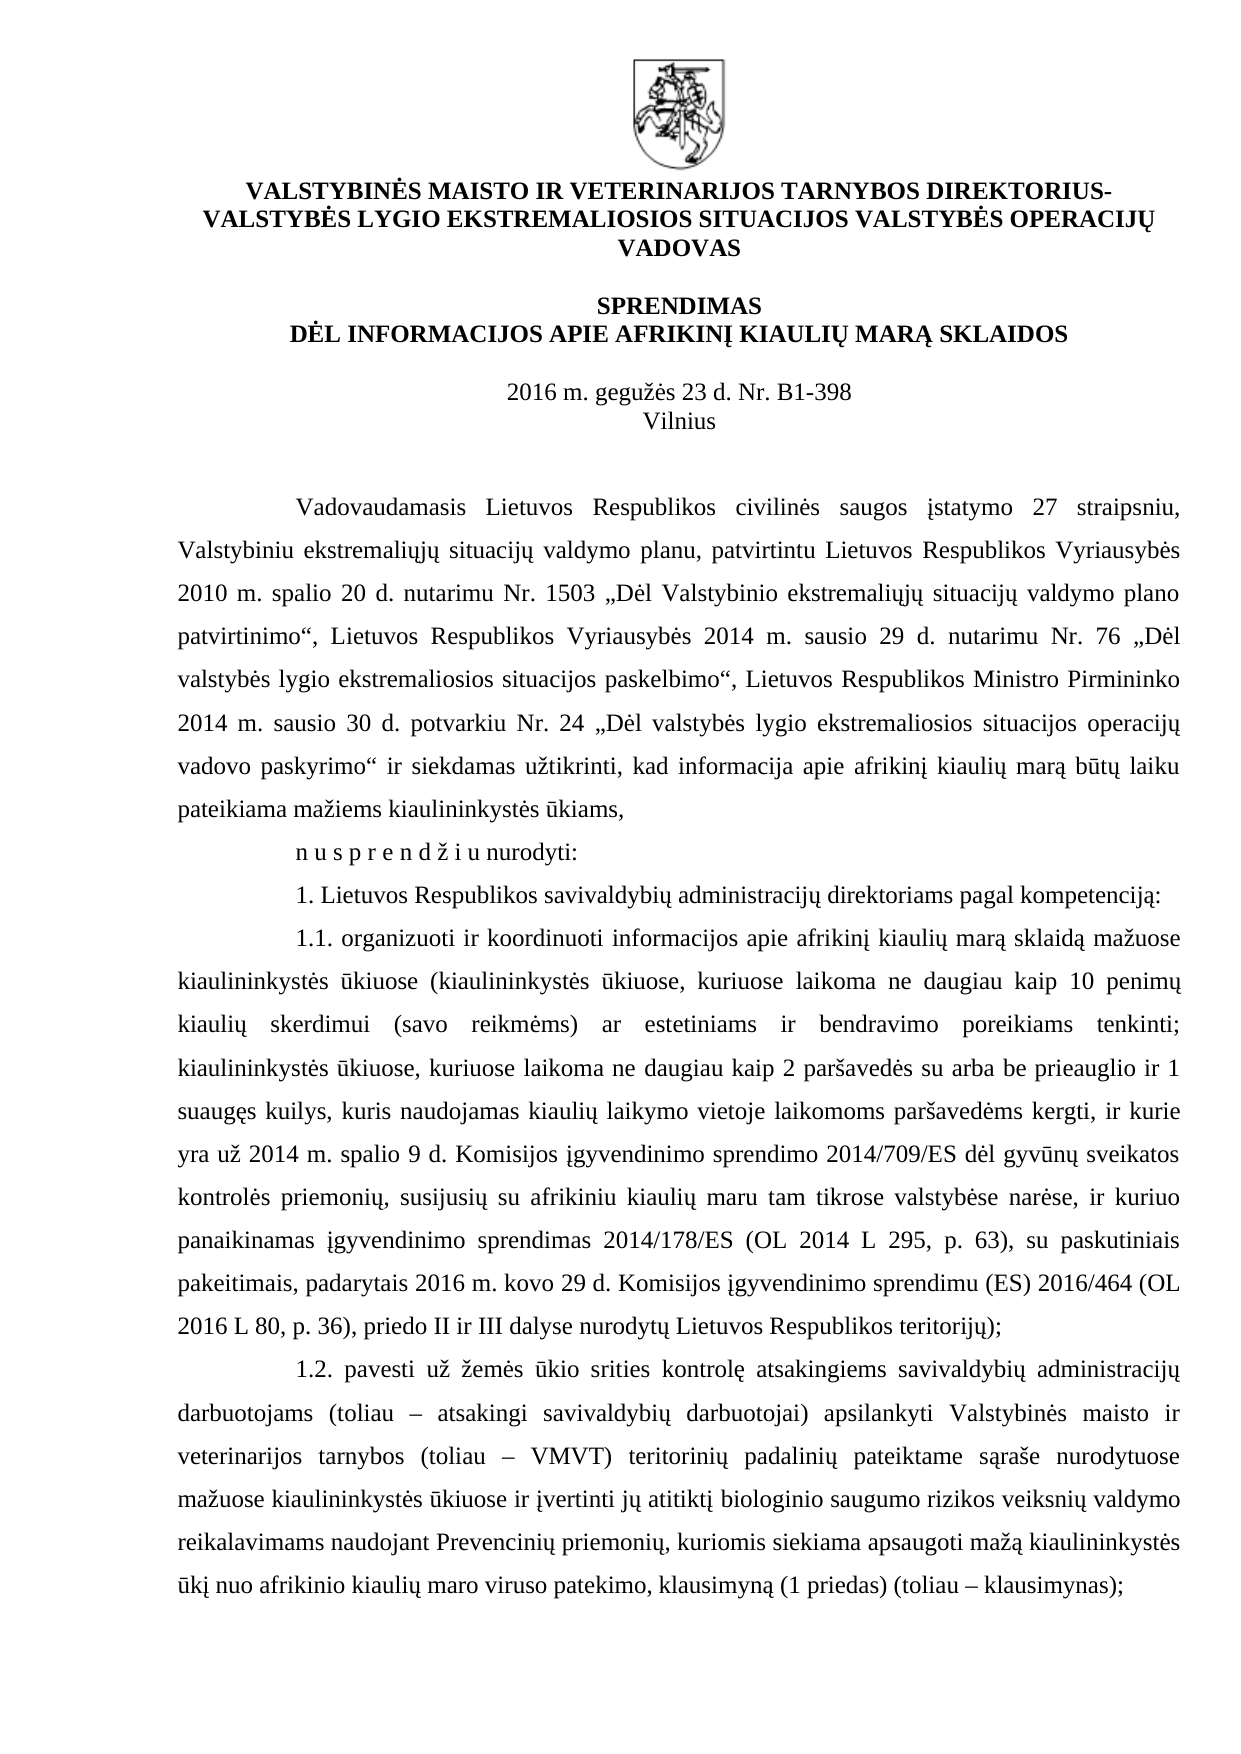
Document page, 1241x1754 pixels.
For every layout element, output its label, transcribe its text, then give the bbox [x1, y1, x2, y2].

text Vilnius [177, 406, 1181, 434]
text DĖL INFORMACIJOS APIE AFRIKINĮ KIAULIŲ MARĄ SKLAIDOS [177, 319, 1181, 348]
text Vadovaudamasis Lietuvos Respublikos civilinės saugos įstatymo 27 straipsniu, Valstybiniu ekstremaliųjų situacijų valdymo planu, patvirtintu Lietuvos Respublikos Vyriausybės 2010 m. spalio 20 d. nutarimu Nr. 1503 „Dėl Valstybinio ekstremaliųjų situacijų valdymo plano patvirtinimo“, Lietuvos Respublikos Vyriausybės 2014 m. sausio 29 d. nutarimu Nr. 76 „Dėl valstybės lygio ekstremaliosios situacijos paskelbimo“, Lietuvos Respublikos Ministro Pirmininko 2014 m. sausio 30 d. potvarkiu Nr. 24 „Dėl valstybės lygio ekstremaliosios situacijos operacijų vadovo paskyrimo“ ir siekdamas užtikrinti, kad informacija apie afrikinį kiaulių marą būtų laiku pateikiama mažiems kiaulininkystės ūkiams, [177, 492, 1181, 823]
text 1.2. pavesti už žemės ūkio srities kontrolę atsakingiems savivaldybių administracijų darbuotojams (toliau – atsakingi savivaldybių darbuotojai) apsilankyti Valstybinės maisto ir veterinarijos tarnybos (toliau – VMVT) teritorinių padalinių pateiktame sąraše nurodytuose mažuose kiaulininkystės ūkiuose ir įvertinti jų atitiktį biologinio saugumo rizikos veiksnių valdymo reikalavimams naudojant Prevencinių priemonių, kuriomis siekiama apsaugoti mažą kiaulininkystės ūkį nuo afrikinio kiaulių maro viruso patekimo, klausimyną (1 priedas) (toliau – klausimynas); [177, 1354, 1181, 1600]
text SPRENDIMAS [177, 291, 1181, 319]
text n u s p r e n d ž i u nurodyti: [177, 837, 1181, 866]
text 2016 m. gegužės 23 d. Nr. B1-398 [177, 377, 1181, 406]
text 1.1. organizuoti ir koordinuoti informacijos apie afrikinį kiaulių marą sklaidą mažuose kiaulininkystės ūkiuose (kiaulininkystės ūkiuose, kuriuose laikoma ne daugiau kaip 10 penimų kiaulių skerdimui (savo reikmėms) ar estetiniams ir bendravimo poreikiams tenkinti; kiaulininkystės ūkiuose, kuriuose laikoma ne daugiau kaip 2 paršavedės su arba be prieauglio ir 1 suaugęs kuilys, kuris naudojamas kiaulių laikymo vietoje laikomoms paršavedėms kergti, ir kurie yra už 2014 m. spalio 9 d. Komisijos įgyvendinimo sprendimo 2014/709/ES dėl gyvūnų sveikatos kontrolės priemonių, susijusių su afrikiniu kiaulių maru tam tikrose valstybėse narėse, ir kuriuo panaikinamas įgyvendinimo sprendimas 2014/178/ES (OL 2014 L 295, p. 63), su paskutiniais pakeitimais, padarytais 2016 m. kovo 29 d. Komisijos įgyvendinimo sprendimu (ES) 2016/464 (OL 2016 L 80, p. 36), priedo II ir III dalyse nurodytų Lietuvos Respublikos teritorijų); [177, 923, 1181, 1340]
text 1. Lietuvos Respublikos savivaldybių administracijų direktoriams pagal kompetenciją: [177, 880, 1181, 909]
text VALSTYBINĖS MAISTO IR VETERINARIJOS TARNYBOS DIREKTORIUS-VALSTYBĖS LYGIO EKSTREMALIOSIOS SITUACIJOS VALSTYBĖS OPERACIJŲ VADOVAS [177, 176, 1181, 262]
